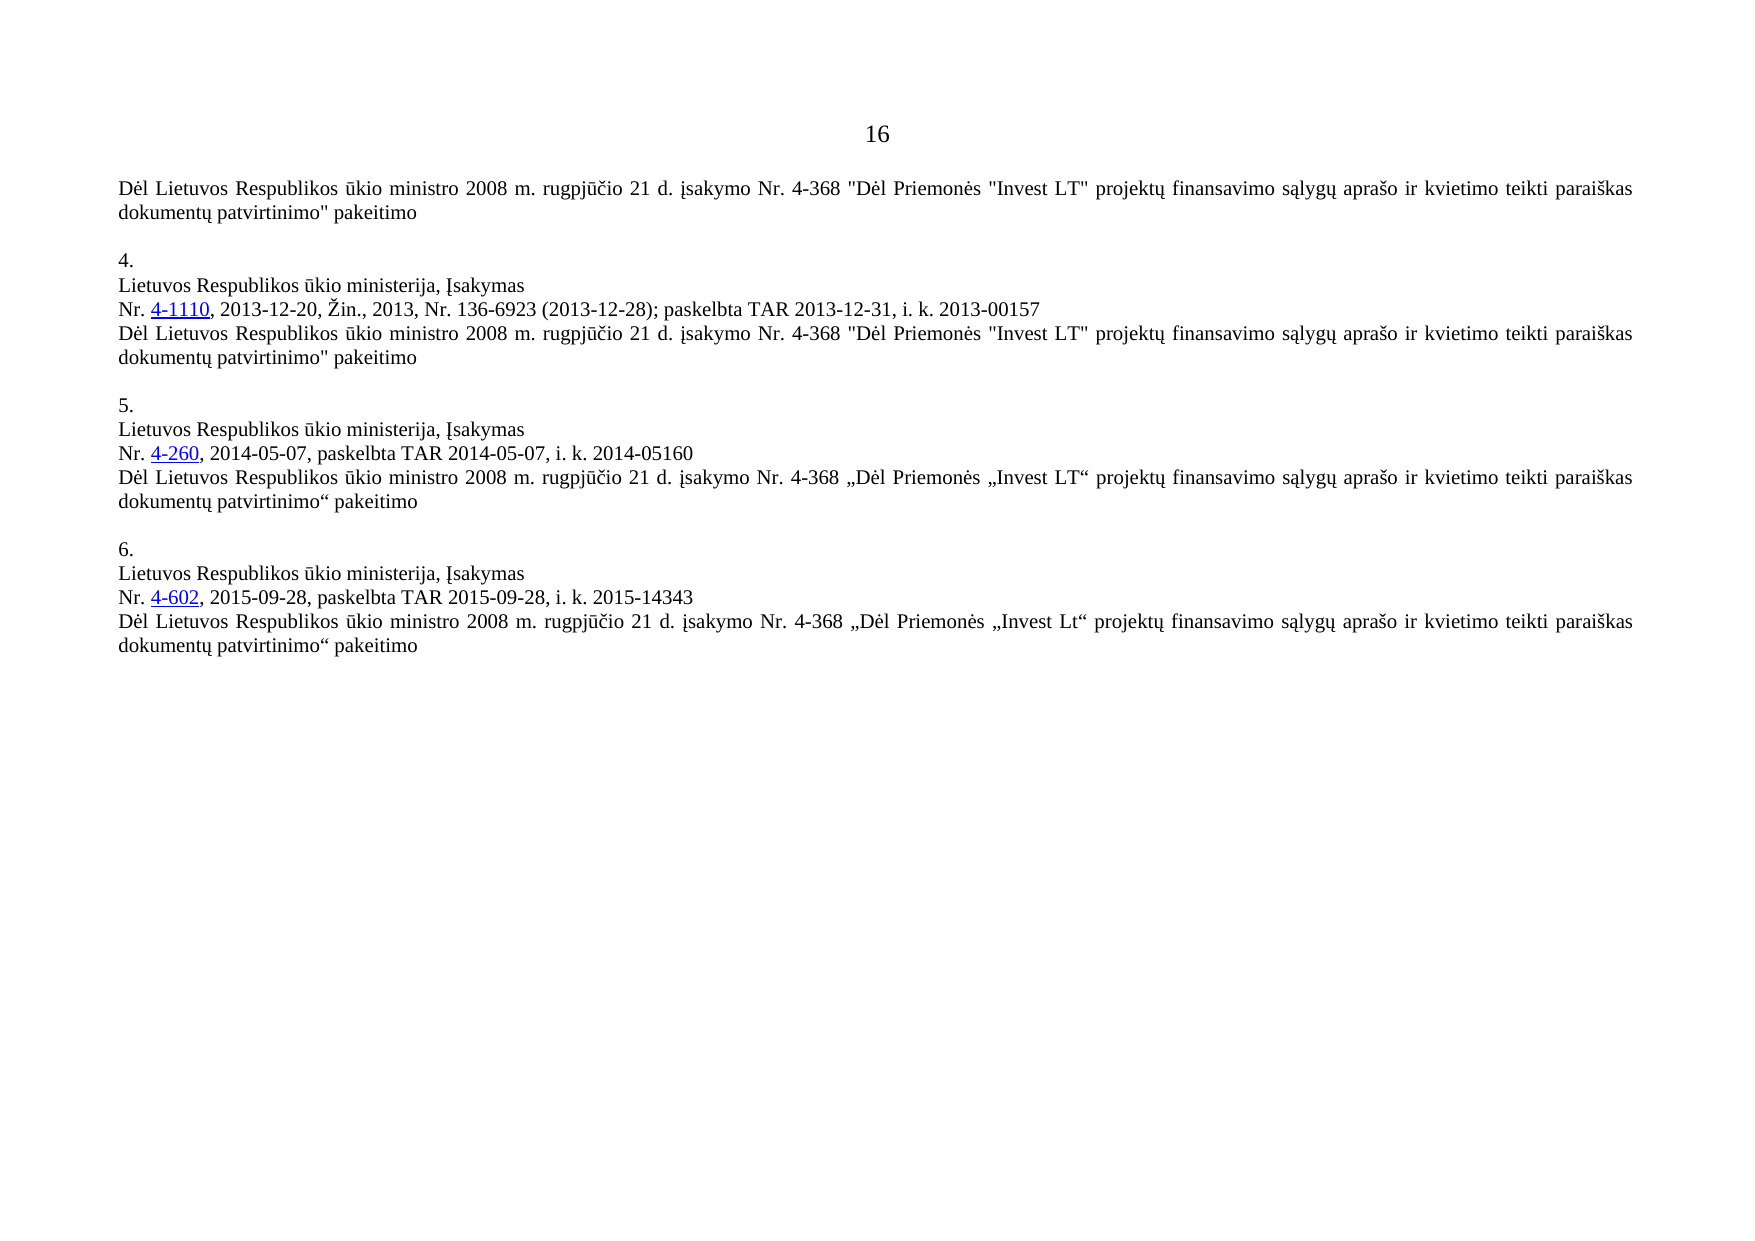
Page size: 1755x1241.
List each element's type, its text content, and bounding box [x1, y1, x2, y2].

text Lietuvos Respublikos ūkio ministerija, Įsakymas [118, 272, 1636, 297]
text 6. [118, 537, 1636, 561]
text 4. [118, 248, 1636, 272]
text Dėl Lietuvos Respublikos ūkio ministro 2008 m. rugpjūčio 21 d. įsakymo Nr. 4-368 „Dėl Priemonės „Invest LT“ projektų finansavimo sąlygų aprašo ir kvietimo teikti paraiškas dokumentų patvirtinimo“ pakeitimo [118, 465, 1636, 513]
text Lietuvos Respublikos ūkio ministerija, Įsakymas [118, 417, 1636, 441]
text Dėl Lietuvos Respublikos ūkio ministro 2008 m. rugpjūčio 21 d. įsakymo Nr. 4-368 "Dėl Priemonės "Invest LT" projektų finansavimo sąlygų aprašo ir kvietimo teikti paraiškas dokumentų patvirtinimo" pakeitimo [118, 321, 1636, 369]
text Nr. 4-602, 2015-09-28, paskelbta TAR 2015-09-28, i. k. 2015-14343 [118, 585, 1636, 609]
text Lietuvos Respublikos ūkio ministerija, Įsakymas [118, 561, 1636, 585]
text Nr. 4-1110, 2013-12-20, Žin., 2013, Nr. 136-6923 (2013-12-28); paskelbta TAR 2013-12-31, i. k. 2013-00157 [118, 297, 1636, 321]
text 5. [118, 393, 1636, 417]
text Dėl Lietuvos Respublikos ūkio ministro 2008 m. rugpjūčio 21 d. įsakymo Nr. 4-368 "Dėl Priemonės "Invest LT" projektų finansavimo sąlygų aprašo ir kvietimo teikti paraiškas dokumentų patvirtinimo" pakeitimo [118, 176, 1636, 224]
text Dėl Lietuvos Respublikos ūkio ministro 2008 m. rugpjūčio 21 d. įsakymo Nr. 4-368 „Dėl Priemonės „Invest Lt“ projektų finansavimo sąlygų aprašo ir kvietimo teikti paraiškas dokumentų patvirtinimo“ pakeitimo [118, 609, 1636, 657]
text Nr. 4-260, 2014-05-07, paskelbta TAR 2014-05-07, i. k. 2014-05160 [118, 441, 1636, 465]
